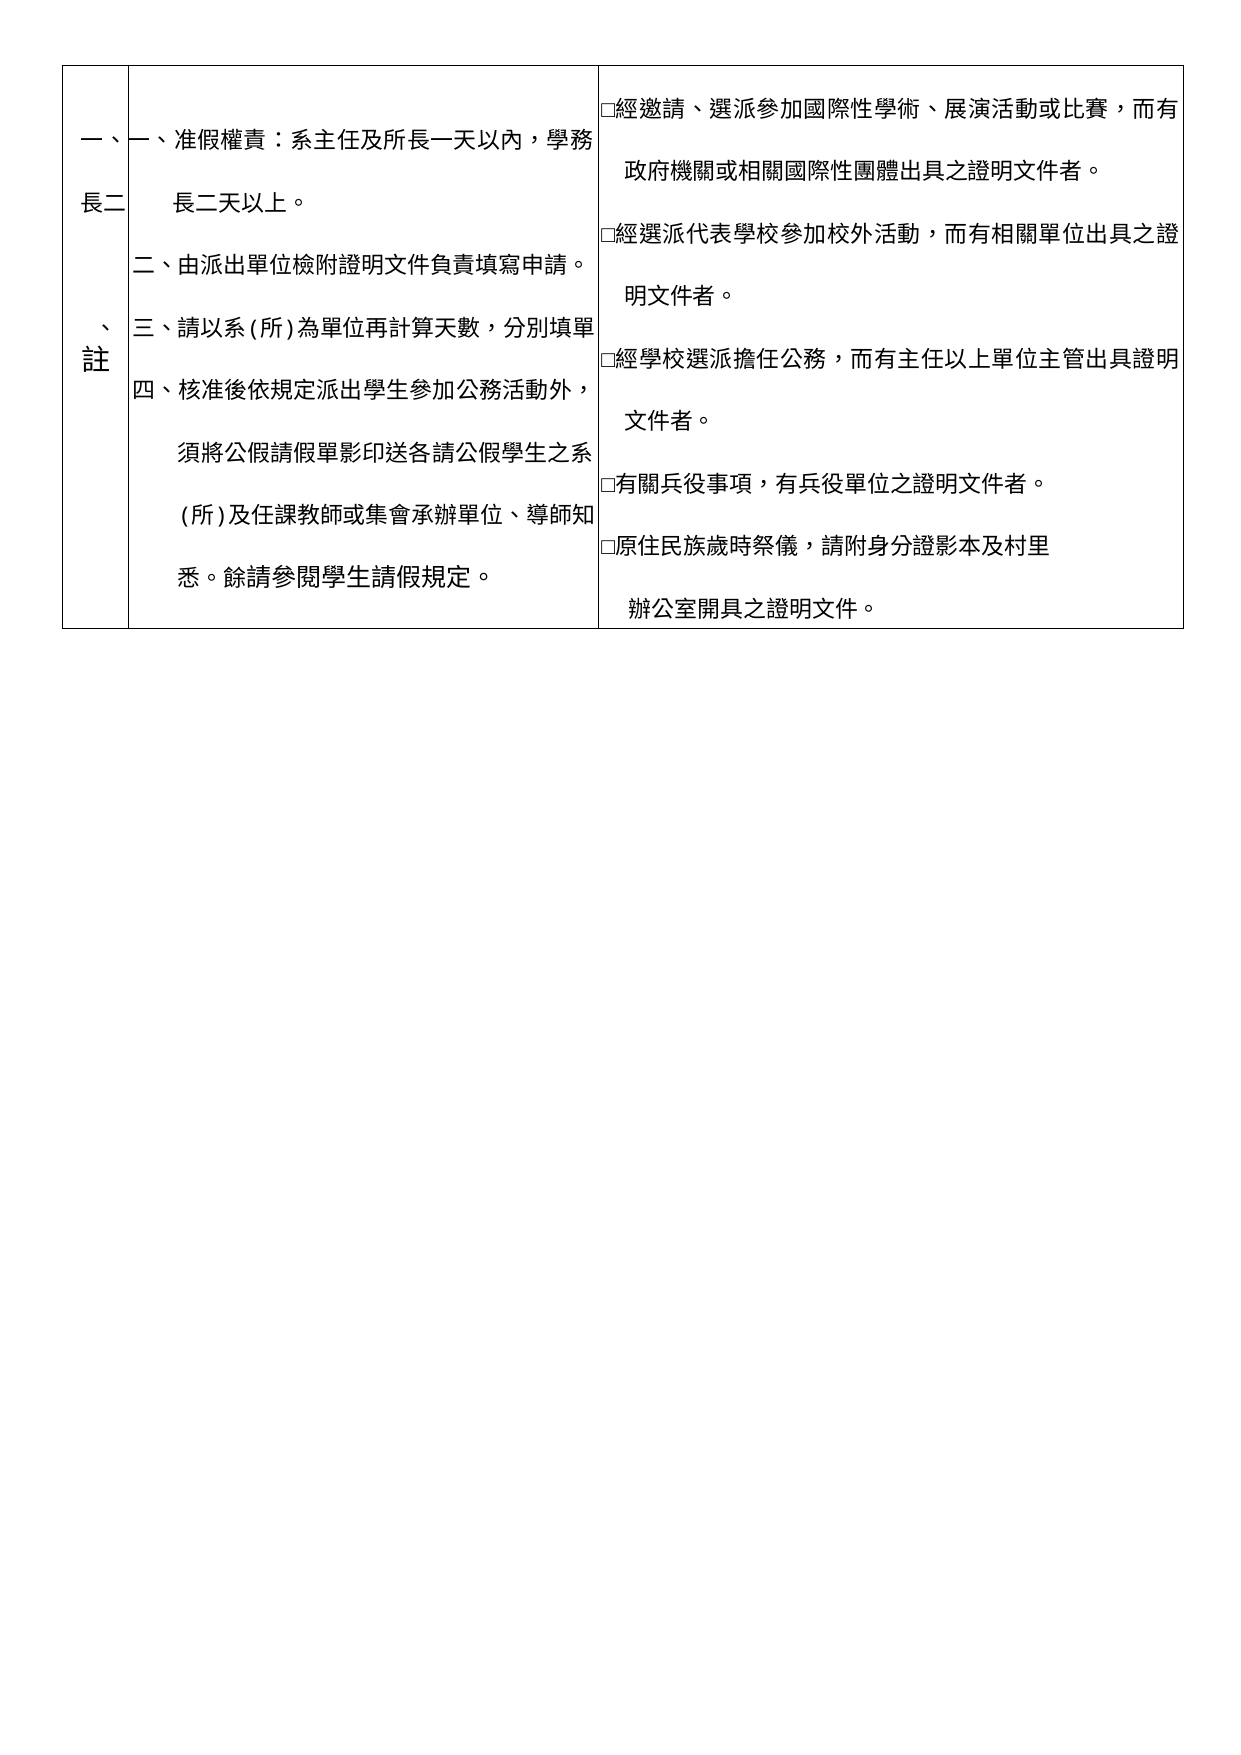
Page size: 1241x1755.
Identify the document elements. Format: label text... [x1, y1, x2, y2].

table_cell 一、一、准假權責：系主任及所長一天以內，學務長二 長二天以上。 二、由派出單位檢附證明文件負責填寫申請。 三、請以系(所)為單位再計算天數，分別填單 四、核准後依規定派出學生參加公務活動外，須將公假請假單影印送各請公假學生之系(所)及任課教師或集會承辦單位、導師知悉。餘請參閱學生請假規定。 [129, 66, 598, 628]
table_cell 備 註 [63, 66, 128, 628]
table_cell □經邀請、選派參加國際性學術、展演活動或比賽，而有政府機關或相關國際性團體出具之證明文件者。 □經選派代表學校參加校外活動，而有相關單位出具之證明文件者。 □經學校選派擔任公務，而有主任以上單位主管出具證明文件者。 □有關兵役事項，有兵役單位之證明文件者。 □原住民族歲時祭儀，請附身分證影本及村里 辦公室開具之證明文件。 [599, 66, 1183, 628]
